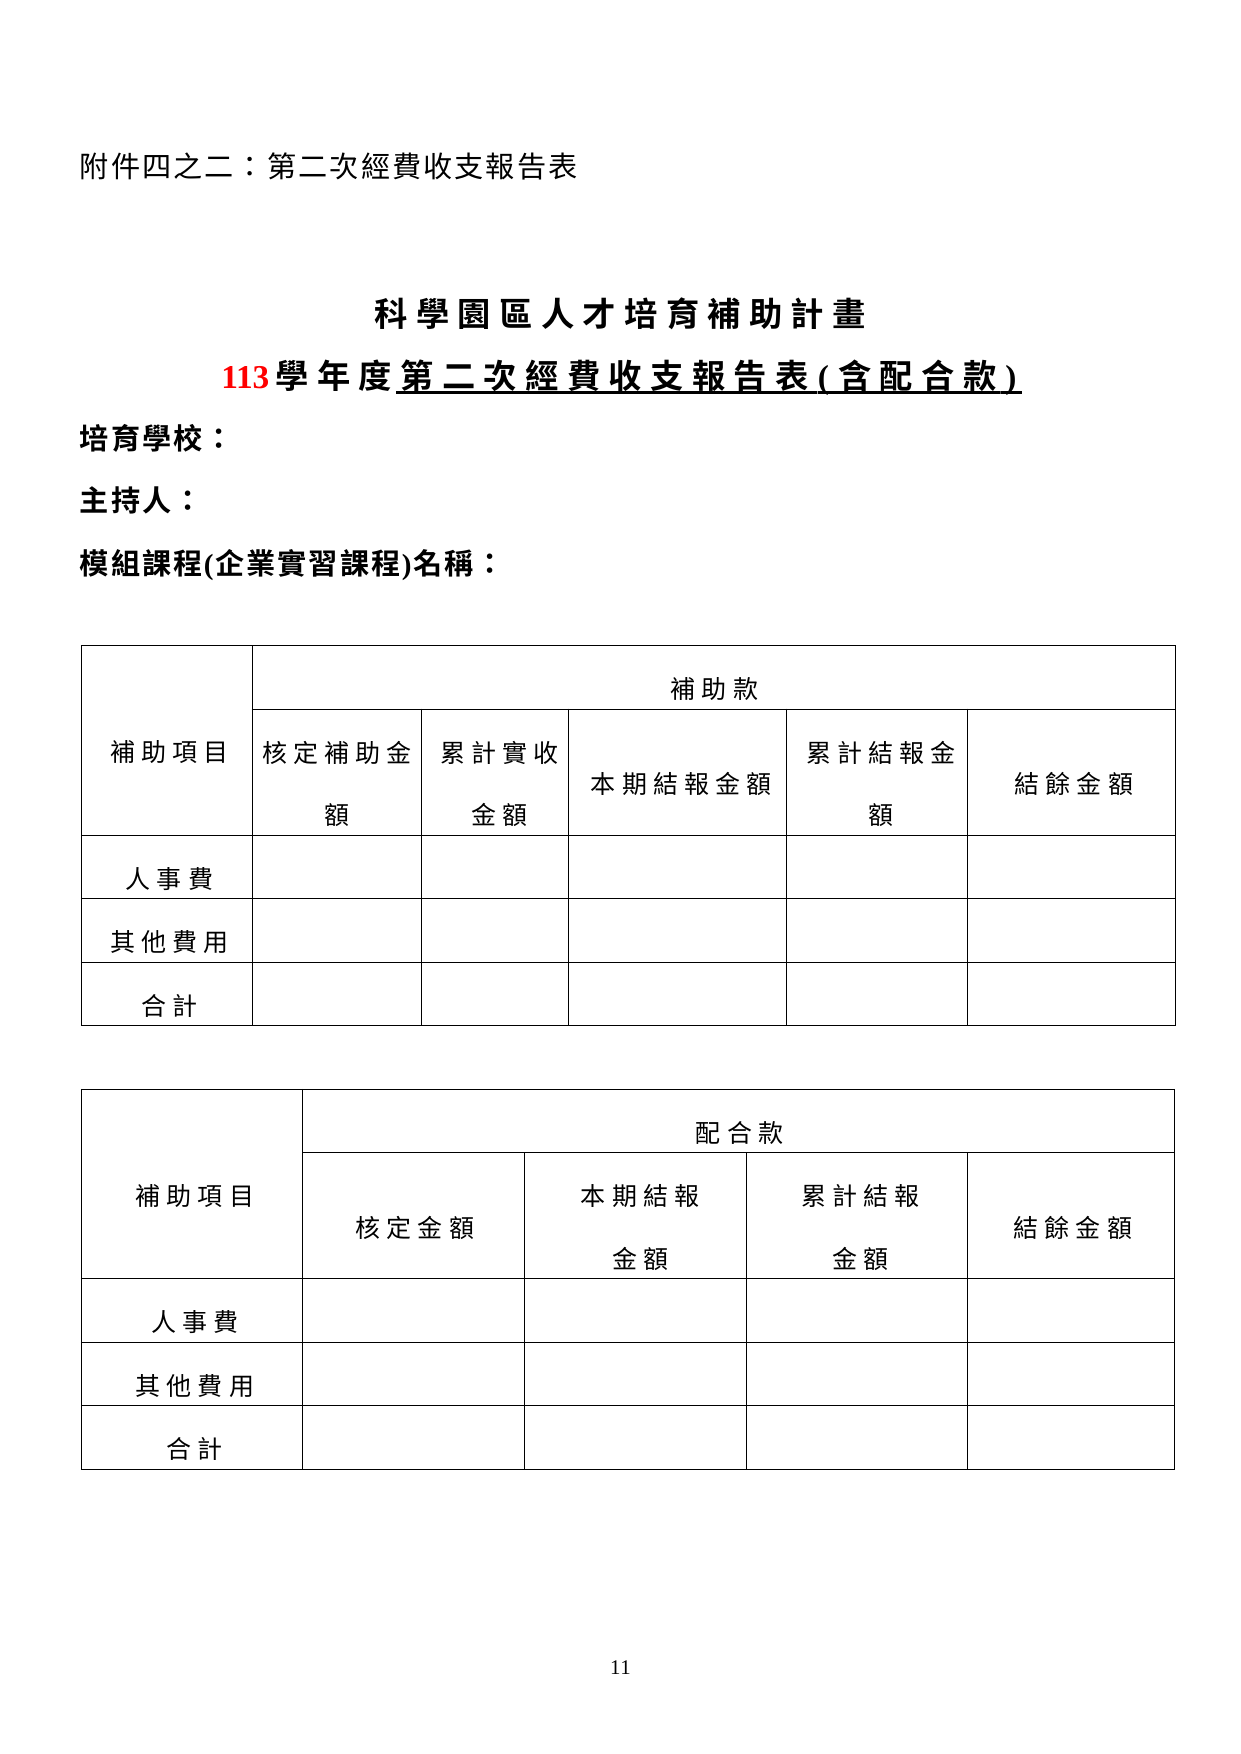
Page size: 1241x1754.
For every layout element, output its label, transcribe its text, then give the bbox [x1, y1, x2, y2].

table_cell [569, 836, 786, 898]
table_cell [525, 1279, 746, 1342]
text 模組課程(企業實習課程)名稱： [78, 520, 1162, 582]
table_cell [422, 899, 568, 962]
table_cell [253, 963, 421, 1025]
table_cell 其他費用 [82, 1343, 302, 1405]
table_cell 結餘金額 [968, 710, 1175, 834]
table_cell 結餘金額 [968, 1153, 1174, 1278]
table_cell [303, 1406, 524, 1469]
table_cell 合計 [82, 963, 252, 1025]
table_cell [787, 836, 967, 898]
table_cell [422, 963, 568, 1025]
table_header [1176, 645, 1190, 1025]
table_header 配合款 [303, 1090, 1174, 1152]
table_cell [787, 963, 967, 1025]
subtitle 附件四之二：第二次經費收支報告表 [78, 123, 1162, 185]
table_header 補助款 [253, 646, 1175, 708]
table_cell [787, 899, 967, 962]
text 113學年度第二次經費收支報告表(含配合款) [78, 332, 1162, 395]
table_cell [569, 963, 786, 1025]
table_cell 合計 [82, 1406, 302, 1469]
table_cell [747, 1279, 967, 1342]
table_cell [253, 899, 421, 962]
table_cell 人事費 [82, 1279, 302, 1342]
table_cell 本期結報 金額 [525, 1153, 746, 1278]
table_cell [747, 1343, 967, 1405]
table_cell [569, 899, 786, 962]
table_cell 本期結報金額 [569, 710, 786, 834]
table_cell [525, 1406, 746, 1469]
table_cell [525, 1343, 746, 1405]
table_cell 核定金額 [303, 1153, 524, 1278]
text 科學園區人才培育補助計畫 [78, 270, 1162, 332]
table_cell [968, 1343, 1174, 1405]
table_cell 累計結報金額 [787, 710, 967, 834]
table_cell 核定補助金額 [253, 710, 421, 834]
table_cell [968, 1406, 1174, 1469]
table_cell [968, 963, 1175, 1025]
table_cell [422, 836, 568, 898]
table_cell [303, 1343, 524, 1405]
table_cell [303, 1279, 524, 1342]
table_header 補助項目 [82, 1090, 302, 1278]
table_cell 其他費用 [82, 899, 252, 962]
text 主持人： [78, 457, 1162, 520]
table_cell 人事費 [82, 836, 252, 898]
table_cell 累計實收 金額 [422, 710, 568, 834]
table_cell [747, 1406, 967, 1469]
table_cell [968, 1279, 1174, 1342]
table_cell [968, 836, 1175, 898]
table_cell 累計結報 金額 [747, 1153, 967, 1278]
text 培育學校： [78, 395, 1162, 457]
table_cell [253, 836, 421, 898]
table_cell [968, 899, 1175, 962]
table_header 補助項目 [82, 646, 252, 834]
